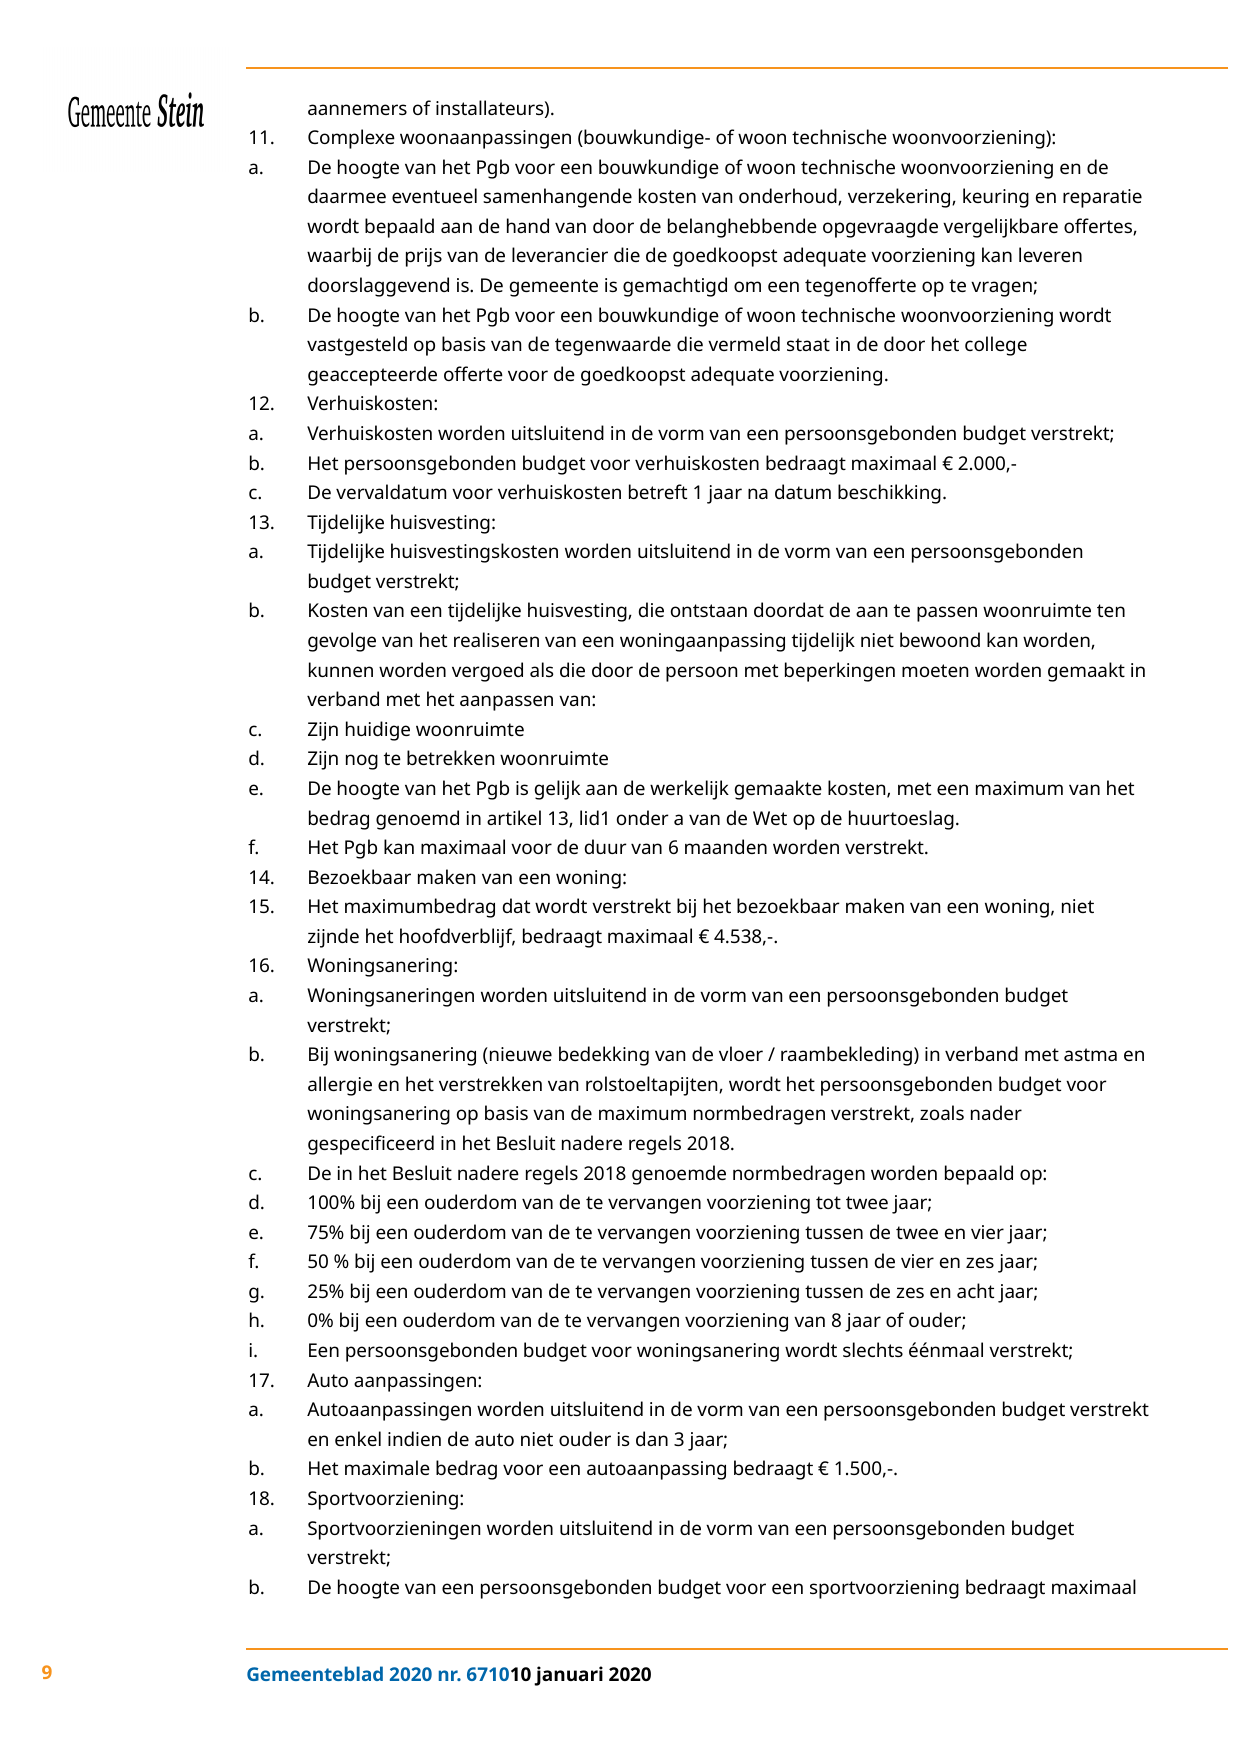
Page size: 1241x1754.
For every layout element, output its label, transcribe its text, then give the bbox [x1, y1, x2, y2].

list Auto aanpassingen: [248, 1367, 1152, 1393]
list Het Pgb kan maximaal voor de duur van 6 maanden worden verstrekt. [248, 834, 1152, 860]
list 50 % bij een ouderdom van de te vervangen voorziening tussen de vier en zes jaar; [248, 1248, 1152, 1274]
list Sportvoorziening: [248, 1485, 1152, 1511]
list Complexe woonaanpassingen (bouwkundige- of woon technische woonvoorziening): [248, 124, 1152, 150]
list Sportvoorzieningen worden uitsluitend in de vorm van een persoonsgebonden budget verstrekt; [248, 1515, 1152, 1570]
list Het maximumbedrag dat wordt verstrekt bij het bezoekbaar maken van een woning, niet zijnde het hoofdverblijf, bedraagt maximaal € 4.538,-. [248, 893, 1152, 949]
list De hoogte van het Pgb voor een bouwkundige of woon technische woonvoorziening wordt vastgesteld op basis van de tegenwaarde die vermeld staat in de door het college geaccepteerde offerte voor de goedkoopst adequate voorziening. [248, 302, 1152, 387]
list Bezoekbaar maken van een woning: [248, 864, 1152, 890]
list Zijn huidige woonruimte [248, 716, 1152, 742]
list Tijdelijke huisvesting: [248, 509, 1152, 535]
list Kosten van een tijdelijke huisvesting, die ontstaan doordat de aan te passen woonruimte ten gevolge van het realiseren van een woningaanpassing tijdelijk niet bewoond kan worden, kunnen worden vergoed als die door de persoon met beperkingen moeten worden gemaakt in verband met het aanpassen van: [248, 598, 1152, 712]
list Een persoonsgebonden budget voor woningsanering wordt slechts éénmaal verstrekt; [248, 1337, 1152, 1363]
list Woningsaneringen worden uitsluitend in de vorm van een persoonsgebonden budget verstrekt; [248, 982, 1152, 1038]
list De hoogte van het Pgb is gelijk aan de werkelijk gemaakte kosten, met een maximum van het bedrag genoemd in artikel 13, lid1 onder a van de Wet op de huurtoeslag. [248, 775, 1152, 831]
list Autoaanpassingen worden uitsluitend in de vorm van een persoonsgebonden budget verstrekt en enkel indien de auto niet ouder is dan 3 jaar; [248, 1396, 1152, 1452]
list Het maximale bedrag voor een autoaanpassing bedraagt € 1.500,-. [248, 1456, 1152, 1481]
list Bij woningsanering (nieuwe bedekking van de vloer / raambekleding) in verband met astma en allergie en het verstrekken van rolstoeltapijten, wordt het persoonsgebonden budget voor woningsanering op basis van de maximum normbedragen verstrekt, zoals nader gespecificeerd in het Besluit nadere regels 2018. [248, 1041, 1152, 1156]
list Woningsanering: [248, 953, 1152, 978]
list 0% bij een ouderdom van de te vervangen voorziening van 8 jaar of ouder; [248, 1308, 1152, 1333]
list 75% bij een ouderdom van de te vervangen voorziening tussen de twee en vier jaar; [248, 1219, 1152, 1245]
list Verhuiskosten: [248, 391, 1152, 416]
list De in het Besluit nadere regels 2018 genoemde normbedragen worden bepaald op: [248, 1160, 1152, 1186]
list 25% bij een ouderdom van de te vervangen voorziening tussen de zes en acht jaar; [248, 1278, 1152, 1304]
list De hoogte van het Pgb voor een bouwkundige of woon technische woonvoorziening en de daarmee eventueel samenhangende kosten van onderhoud, verzekering, keuring en reparatie wordt bepaald aan de hand van door de belanghebbende opgevraagde vergelijkbare offertes, waarbij de prijs van de leverancier die de goedkoopst adequate voorziening kan leveren doorslaggevend is. De gemeente is gemachtigd om een tegenofferte op te vragen; [248, 154, 1152, 298]
list aannemers of installateurs). [248, 95, 1152, 121]
list De hoogte van een persoonsgebonden budget voor een sportvoorziening bedraagt maximaal [248, 1574, 1152, 1600]
picture [41, 47, 231, 172]
list 100% bij een ouderdom van de te vervangen voorziening tot twee jaar; [248, 1189, 1152, 1215]
list De vervaldatum voor verhuiskosten betreft 1 jaar na datum beschikking. [248, 479, 1152, 505]
list Zijn nog te betrekken woonruimte [248, 746, 1152, 771]
list Verhuiskosten worden uitsluitend in de vorm van een persoonsgebonden budget verstrekt; [248, 420, 1152, 446]
list Het persoonsgebonden budget voor verhuiskosten bedraagt maximaal € 2.000,- [248, 450, 1152, 476]
list Tijdelijke huisvestingskosten worden uitsluitend in de vorm van een persoonsgebonden budget verstrekt; [248, 538, 1152, 594]
